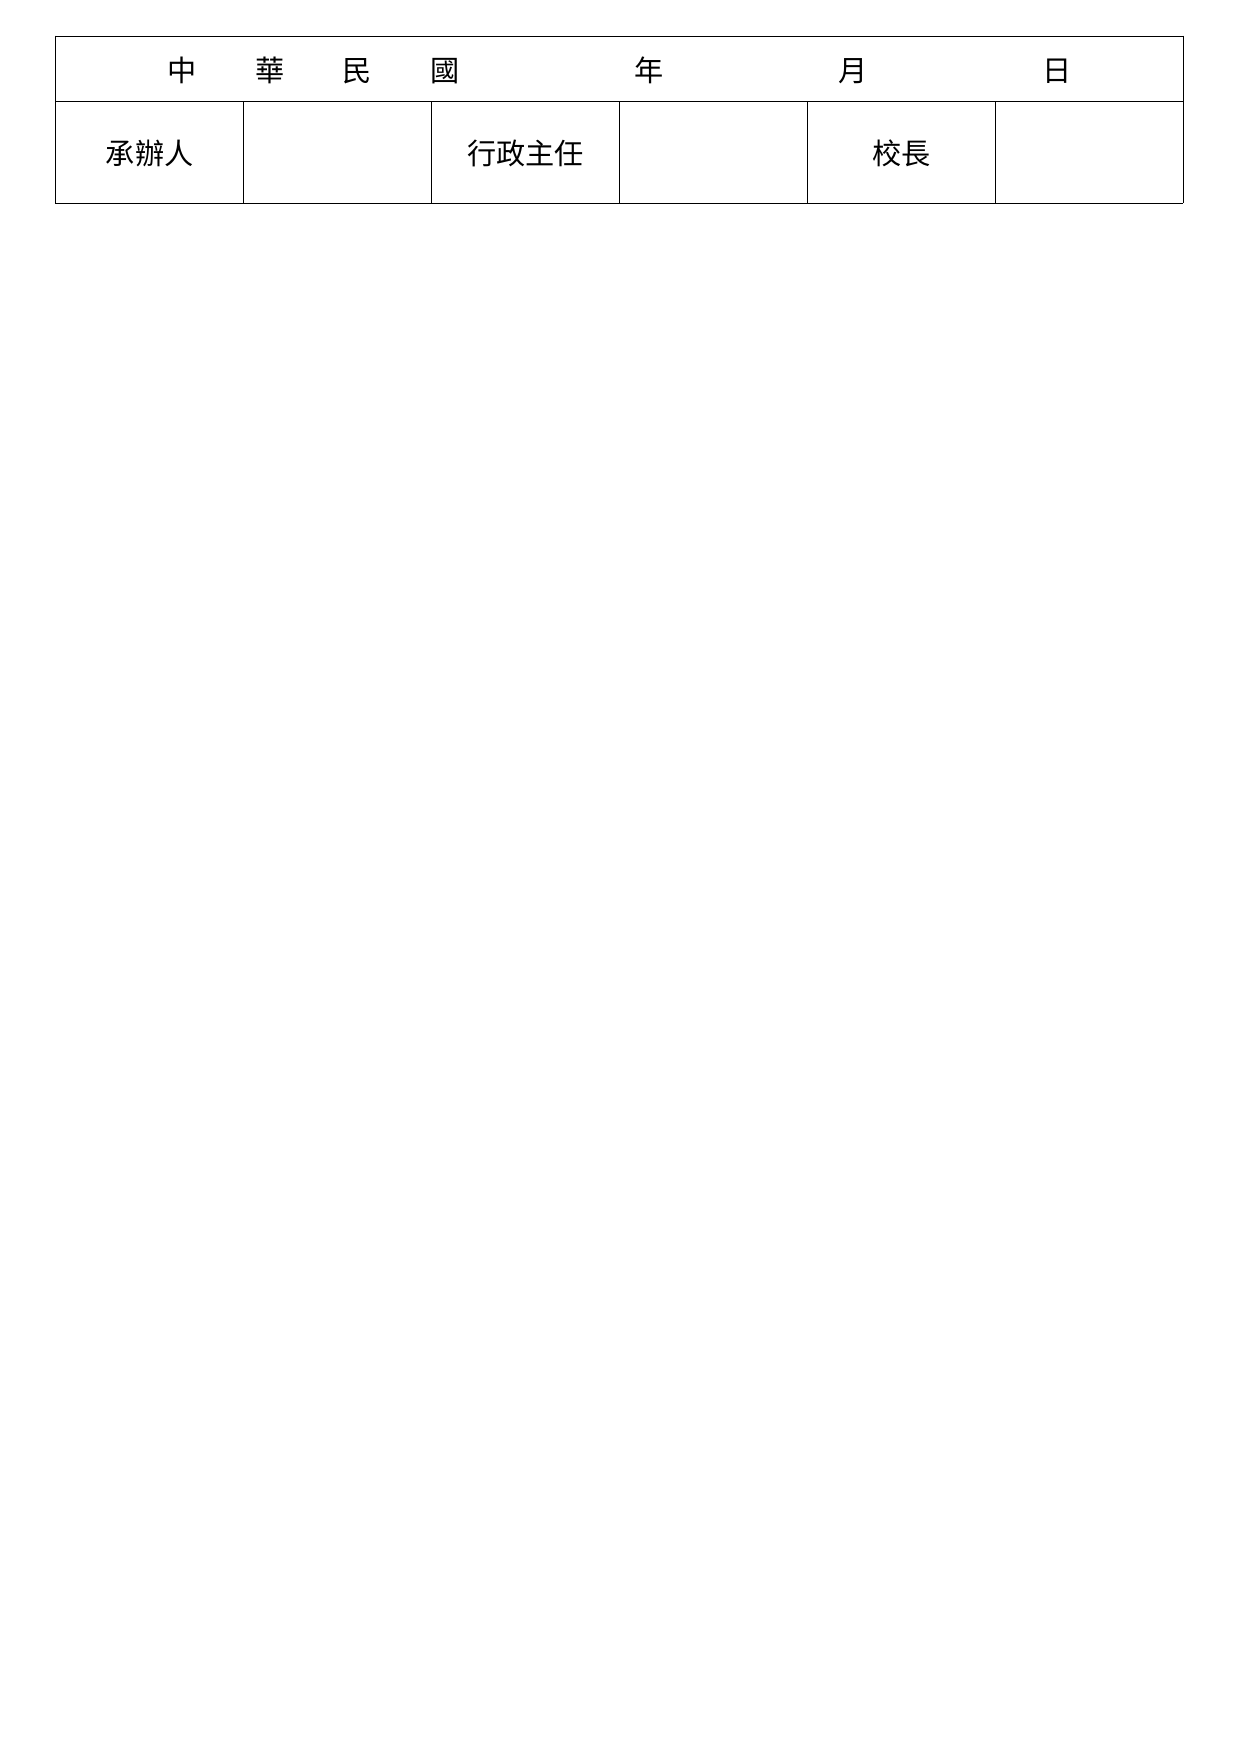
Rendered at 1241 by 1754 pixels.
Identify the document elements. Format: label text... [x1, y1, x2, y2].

table_cell [244, 102, 431, 203]
table_cell [620, 102, 807, 203]
table_cell 承辦人 [56, 102, 243, 203]
table_cell [996, 102, 1183, 203]
table_cell 行政主任 [432, 102, 619, 203]
table_cell 中 華 民 國 年 月 日 [56, 37, 1183, 101]
table_cell 校長 [808, 102, 995, 203]
